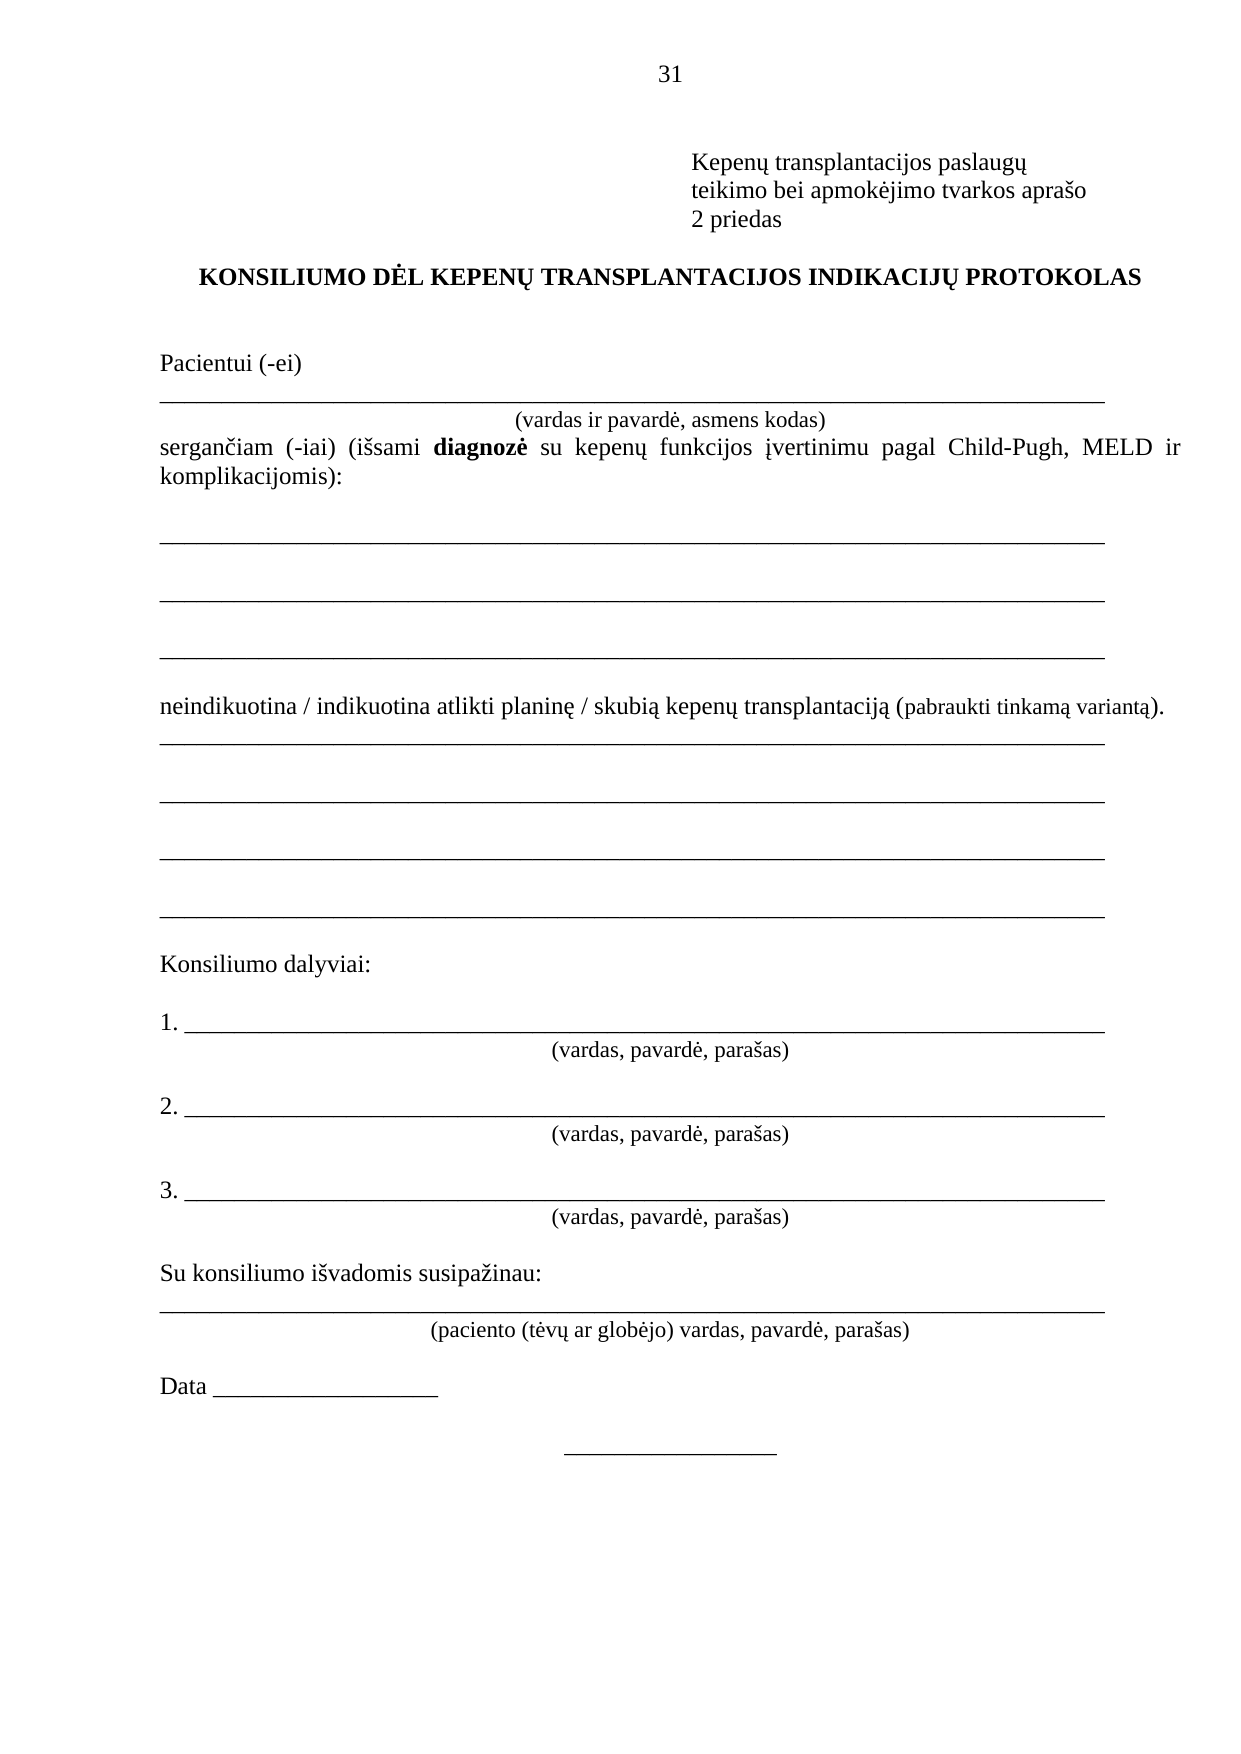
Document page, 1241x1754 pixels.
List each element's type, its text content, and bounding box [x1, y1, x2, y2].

text Su konsiliumo išvadomis susipažinau: [159, 1258, 1181, 1287]
text _ [159, 777, 1181, 806]
text teikimo bei apmokėjimo tvarkos aprašo [159, 176, 1181, 204]
text _ [159, 1287, 1181, 1316]
text _ [159, 518, 1181, 547]
text (paciento (tėvų ar globėjo) vardas, pavardė, parašas) [159, 1316, 1181, 1342]
text _________________ [159, 1429, 1181, 1457]
text (vardas, pavardė, parašas) [159, 1119, 1181, 1146]
text sergančiam (-iai) (išsami diagnozė su kepenų funkcijos įvertinimu pagal Child-Pugh, MELD ir komplikacijomis): [159, 432, 1181, 489]
text KONSILIUMO DĖL KEPENŲ TRANSPLANTACIJOS INDIKACIJŲ PROTOKOLAS [159, 262, 1181, 291]
text _ [159, 633, 1181, 662]
text (vardas, pavardė, parašas) [159, 1203, 1181, 1230]
text _ [159, 576, 1181, 604]
text Pacientui (-ei) [159, 348, 1181, 377]
text 3. [159, 1175, 1181, 1203]
text 2. [159, 1091, 1181, 1119]
text Data __________________ [159, 1371, 1181, 1400]
text _ [159, 892, 1181, 921]
text Kepenų transplantacijos paslaugų [159, 147, 1181, 176]
text Konsiliumo dalyviai: [159, 949, 1181, 978]
text 2 priedas [159, 204, 1181, 233]
text _ [159, 834, 1181, 863]
text 1. [159, 1007, 1181, 1036]
text _ [159, 719, 1181, 748]
text _ [159, 377, 1181, 406]
text (vardas ir pavardė, asmens kodas) [159, 406, 1181, 432]
text (vardas, pavardė, parašas) [159, 1036, 1181, 1062]
text neindikuotina / indikuotina atlikti planinę / skubią kepenų transplantaciją (pabraukti tinkamą variantą). [159, 691, 1181, 719]
